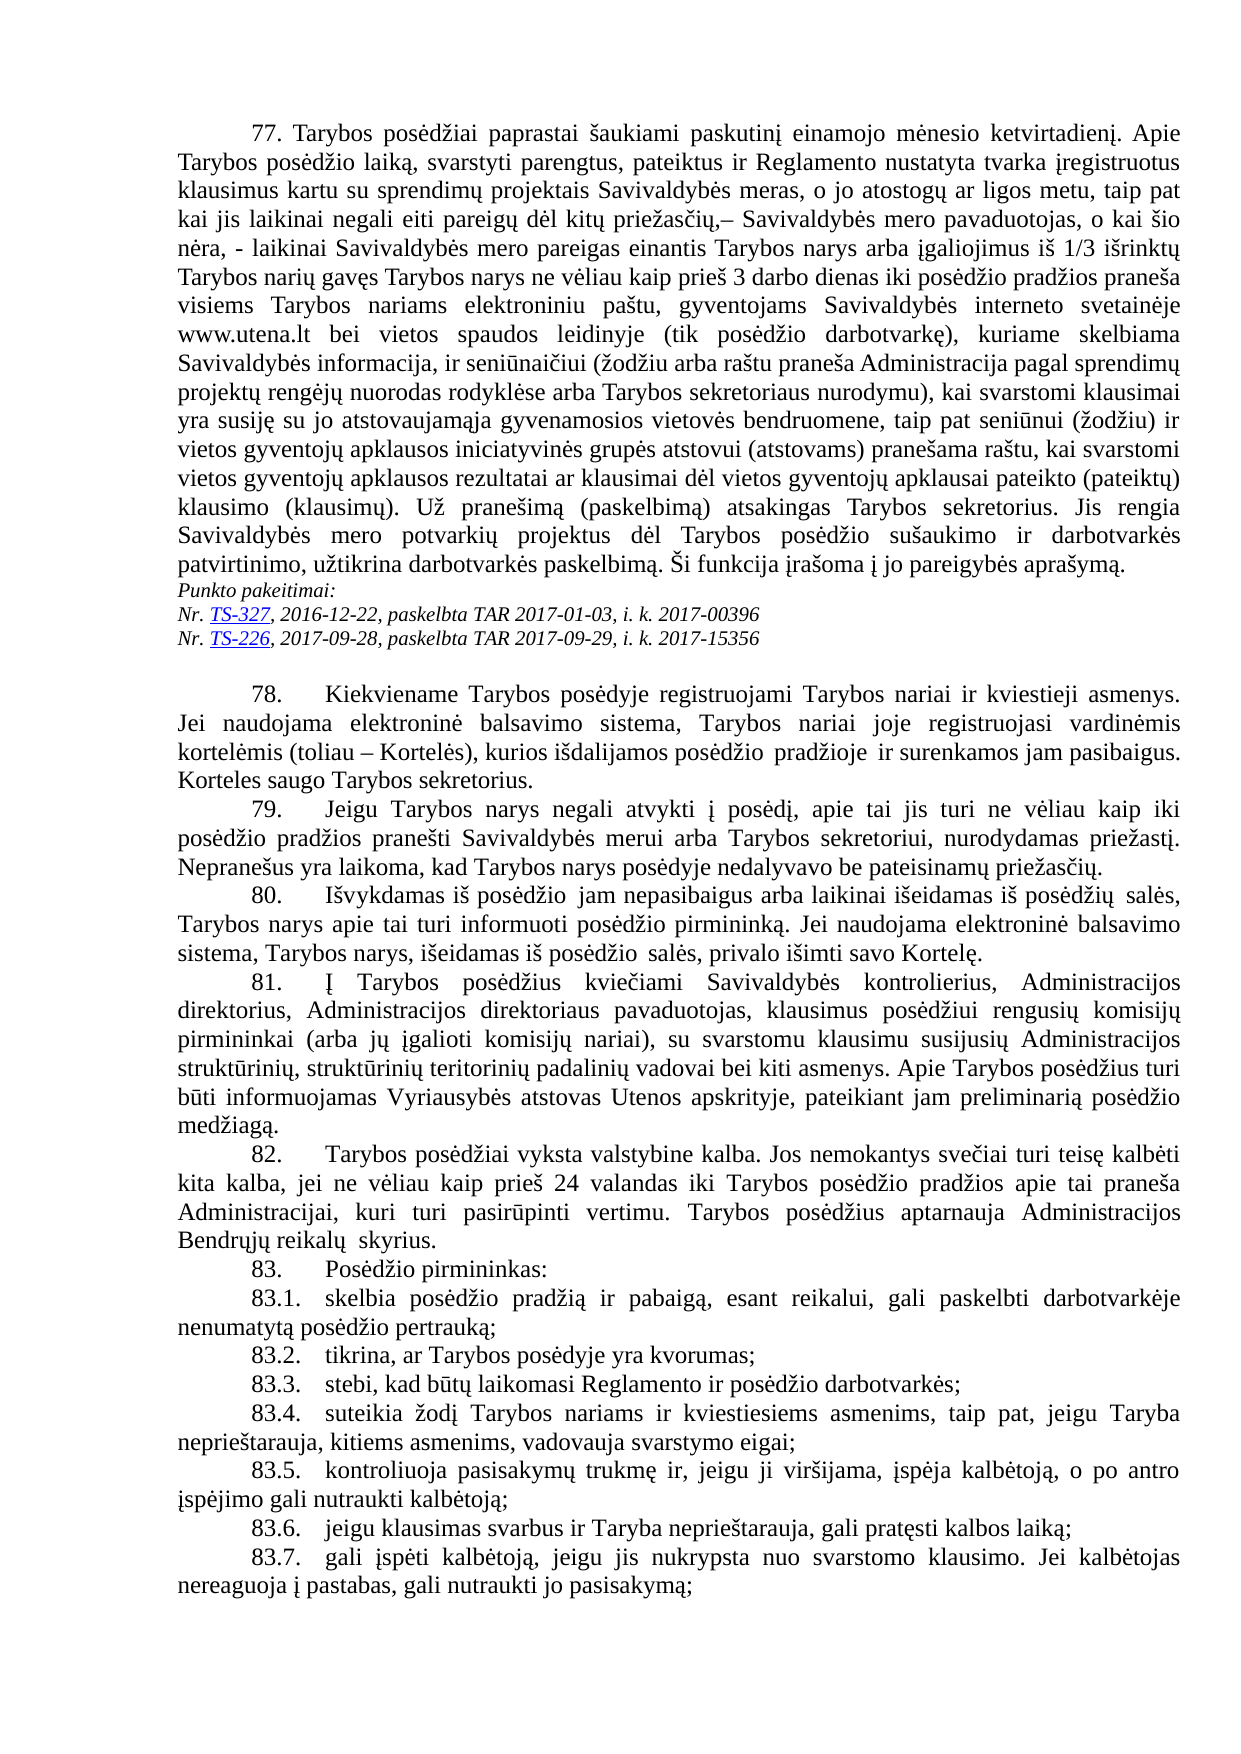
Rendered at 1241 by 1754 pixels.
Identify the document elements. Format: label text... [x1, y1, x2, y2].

text 77. Tarybos posėdžiai paprastai šaukiami paskutinį einamojo mėnesio ketvirtadienį. Apie Tarybos posėdžio laiką, svarstyti parengtus, pateiktus ir Reglamento nustatyta tvarka įregistruotus klausimus kartu su sprendimų projektais Savivaldybės meras, o jo atostogų ar ligos metu, taip pat kai jis laikinai negali eiti pareigų dėl kitų priežasčių,– Savivaldybės mero pavaduotojas, o kai šio nėra, - laikinai Savivaldybės mero pareigas einantis Tarybos narys arba įgaliojimus iš 1/3 išrinktų Tarybos narių gavęs Tarybos narys ne vėliau kaip prieš 3 darbo dienas iki posėdžio pradžios praneša visiems Tarybos nariams elektroniniu paštu, gyventojams Savivaldybės interneto svetainėje www.utena.lt bei vietos spaudos leidinyje (tik posėdžio darbotvarkę), kuriame skelbiama Savivaldybės informacija, ir seniūnaičiui (žodžiu arba raštu praneša Administracija pagal sprendimų projektų rengėjų nuorodas rodyklėse arba Tarybos sekretoriaus nurodymu), kai svarstomi klausimai yra susiję su jo atstovaujamąja gyvenamosios vietovės bendruomene, taip pat seniūnui (žodžiu) ir vietos gyventojų apklausos iniciatyvinės grupės atstovui (atstovams) pranešama raštu, kai svarstomi vietos gyventojų apklausos rezultatai ar klausimai dėl vietos gyventojų apklausai pateikto (pateiktų) klausimo (klausimų). Už pranešimą (paskelbimą) atsakingas Tarybos sekretorius. Jis rengia Savivaldybės mero potvarkių projektus dėl Tarybos posėdžio sušaukimo ir darbotvarkės patvirtinimo, užtikrina darbotvarkės paskelbimą. Ši funkcija įrašoma į jo pareigybės aprašymą. [177, 118, 1181, 578]
text 83.1. skelbia posėdžio pradžią ir pabaigą, esant reikalui, gali paskelbti darbotvarkėje nenumatytą posėdžio pertrauką; [177, 1283, 1181, 1340]
text 81. Į Tarybos posėdžius kviečiami Savivaldybės kontrolierius, Administracijos direktorius, Administracijos direktoriaus pavaduotojas, klausimus posėdžiui rengusių komisijų pirmininkai (arba jų įgalioti komisijų nariai), su svarstomu klausimu susijusių Administracijos struktūrinių, struktūrinių teritorinių padalinių vadovai bei kiti asmenys. Apie Tarybos posėdžius turi būti informuojamas Vyriausybės atstovas Utenos apskrityje, pateikiant jam preliminarią posėdžio medžiagą. [177, 967, 1181, 1139]
text 80. Išvykdamas iš posėdžio jam nepasibaigus arba laikinai išeidamas iš posėdžių salės, Tarybos narys apie tai turi informuoti posėdžio pirmininką. Jei naudojama elektroninė balsavimo sistema, Tarybos narys, išeidamas iš posėdžio salės, privalo išimti savo Kortelę. [177, 880, 1181, 967]
text 83.7. gali įspėti kalbėtoją, jeigu jis nukrypsta nuo svarstomo klausimo. Jei kalbėtojas nereaguoja į pastabas, gali nutraukti jo pasisakymą; [177, 1542, 1181, 1599]
text 83.5. kontroliuoja pasisakymų trukmę ir, jeigu ji viršijama, įspėja kalbėtoją, o po antro įspėjimo gali nutraukti kalbėtoją; [177, 1455, 1181, 1513]
text Nr. TS-327, 2016-12-22, paskelbta TAR 2017-01-03, i. k. 2017-00396 [177, 602, 1181, 626]
text 83.4. suteikia žodį Tarybos nariams ir kviestiesiems asmenims, taip pat, jeigu Taryba neprieštarauja, kitiems asmenims, vadovauja svarstymo eigai; [177, 1398, 1181, 1455]
text Nr. TS-226, 2017-09-28, paskelbta TAR 2017-09-29, i. k. 2017-15356 [177, 626, 1181, 650]
text 83.2. tikrina, ar Tarybos posėdyje yra kvorumas; [177, 1340, 1181, 1369]
text 79. Jeigu Tarybos narys negali atvykti į posėdį, apie tai jis turi ne vėliau kaip iki posėdžio pradžios pranešti Savivaldybės merui arba Tarybos sekretoriui, nurodydamas priežastį. Nepranešus yra laikoma, kad Tarybos narys posėdyje nedalyvavo be pateisinamų priežasčių. [177, 794, 1181, 880]
text 83. Posėdžio pirmininkas: [177, 1254, 1181, 1283]
text 82. Tarybos posėdžiai vyksta valstybine kalba. Jos nemokantys svečiai turi teisę kalbėti kita kalba, jei ne vėliau kaip prieš 24 valandas iki Tarybos posėdžio pradžios apie tai praneša Administracijai, kuri turi pasirūpinti vertimu. Tarybos posėdžius aptarnauja Administracijos Bendrųjų reikalų skyrius. [177, 1139, 1181, 1254]
text 83.3. stebi, kad būtų laikomasi Reglamento ir posėdžio darbotvarkės; [177, 1369, 1181, 1398]
text 83.6. jeigu klausimas svarbus ir Taryba neprieštarauja, gali pratęsti kalbos laiką; [177, 1513, 1181, 1542]
text 78. Kiekviename Tarybos posėdyje registruojami Tarybos nariai ir kviestieji asmenys. Jei naudojama elektroninė balsavimo sistema, Tarybos nariai joje registruojasi vardinėmis kortelėmis (toliau – Kortelės), kurios išdalijamos posėdžio pradžioje ir surenkamos jam pasibaigus. Korteles saugo Tarybos sekretorius. [177, 679, 1181, 794]
text Punkto pakeitimai: [177, 578, 1181, 602]
